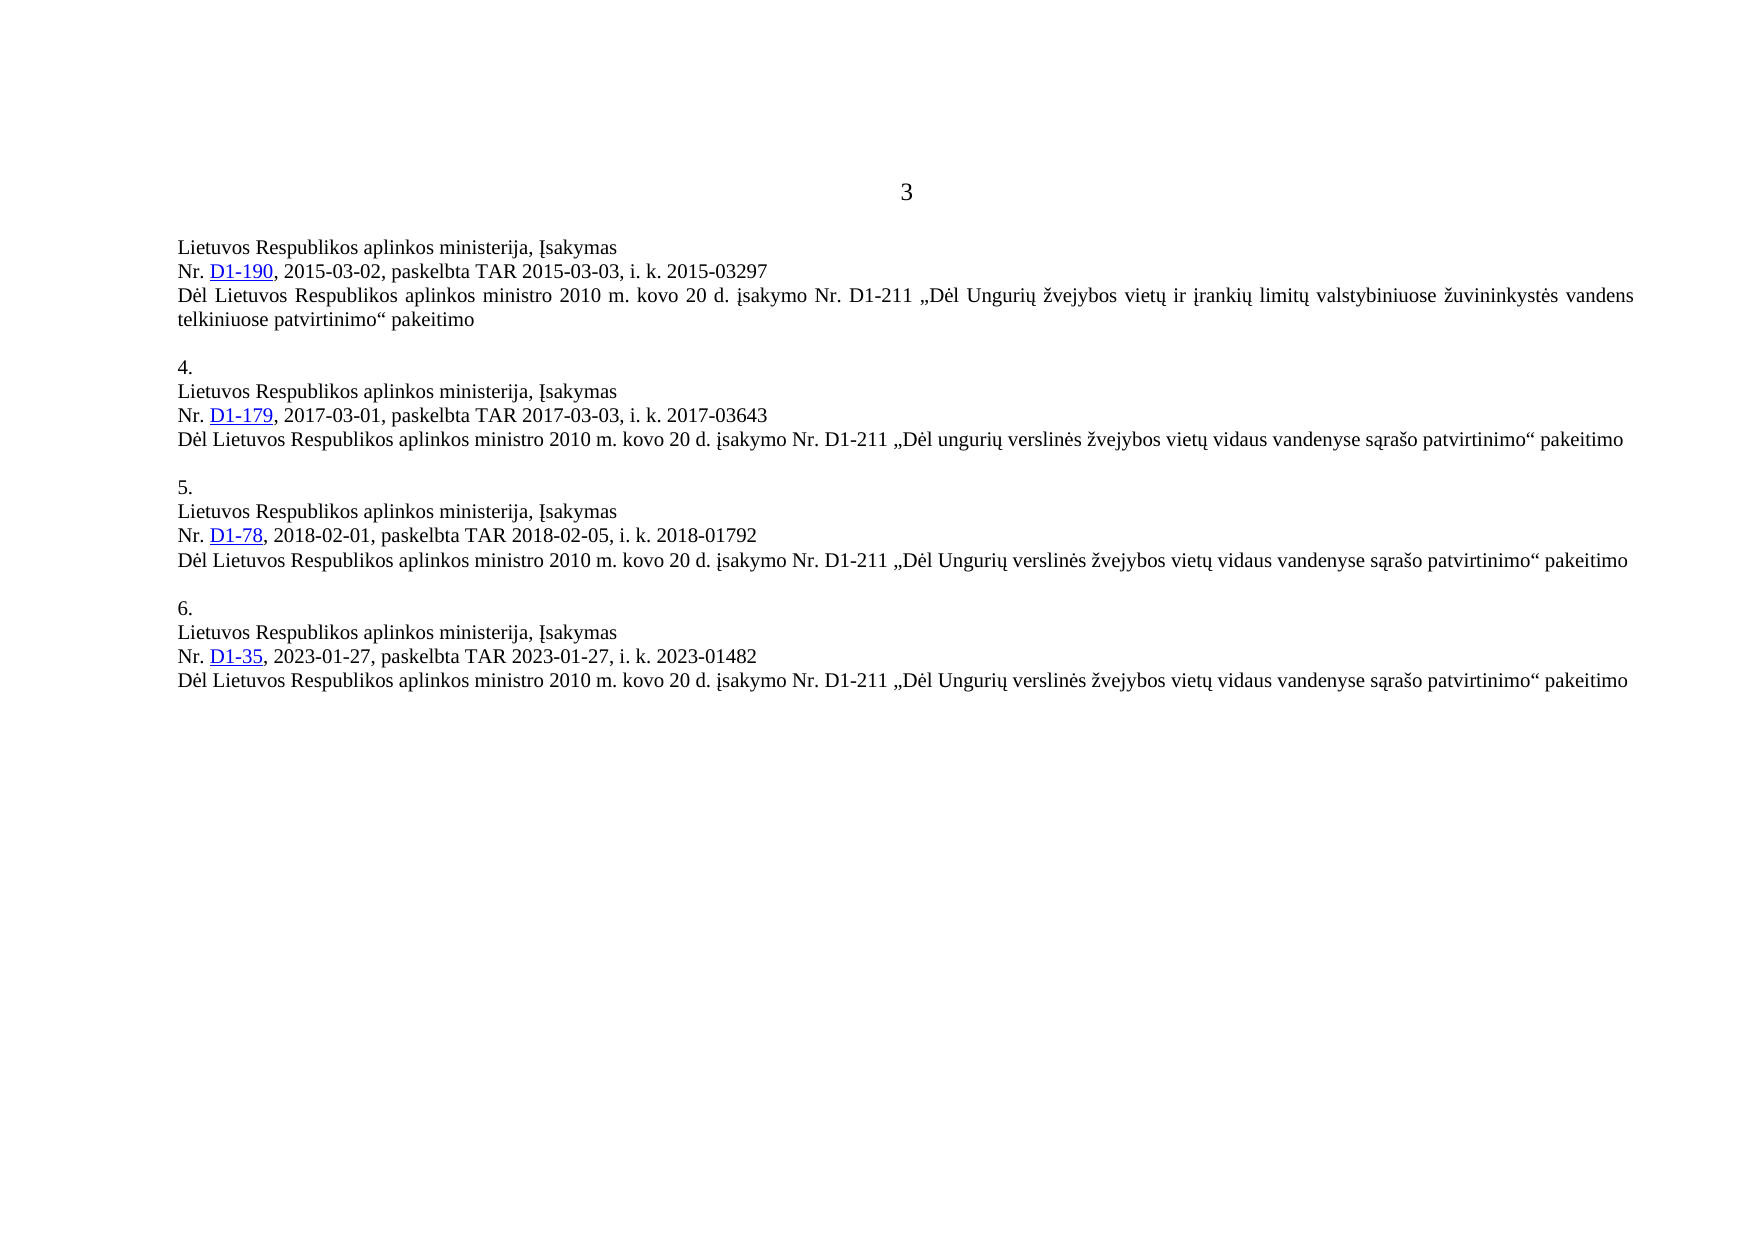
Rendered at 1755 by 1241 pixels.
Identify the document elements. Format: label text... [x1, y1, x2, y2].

text Lietuvos Respublikos aplinkos ministerija, Įsakymas [177, 499, 1636, 523]
text 6. [177, 596, 1636, 620]
text Nr. D1-190, 2015-03-02, paskelbta TAR 2015-03-03, i. k. 2015-03297 [177, 259, 1636, 283]
text 5. [177, 475, 1636, 499]
text Nr. D1-78, 2018-02-01, paskelbta TAR 2018-02-05, i. k. 2018-01792 [177, 523, 1636, 547]
text Dėl Lietuvos Respublikos aplinkos ministro 2010 m. kovo 20 d. įsakymo Nr. D1-211 „Dėl ungurių verslinės žvejybos vietų vidaus vandenyse sąrašo patvirtinimo“ pakeitimo [177, 427, 1636, 451]
text Lietuvos Respublikos aplinkos ministerija, Įsakymas [177, 620, 1636, 644]
text Nr. D1-35, 2023-01-27, paskelbta TAR 2023-01-27, i. k. 2023-01482 [177, 644, 1636, 668]
text Dėl Lietuvos Respublikos aplinkos ministro 2010 m. kovo 20 d. įsakymo Nr. D1-211 „Dėl Ungurių verslinės žvejybos vietų vidaus vandenyse sąrašo patvirtinimo“ pakeitimo [177, 668, 1636, 692]
text 4. [177, 355, 1636, 379]
text Dėl Lietuvos Respublikos aplinkos ministro 2010 m. kovo 20 d. įsakymo Nr. D1-211 „Dėl Ungurių žvejybos vietų ir įrankių limitų valstybiniuose žuvininkystės vandens telkiniuose patvirtinimo“ pakeitimo [177, 283, 1636, 331]
text Dėl Lietuvos Respublikos aplinkos ministro 2010 m. kovo 20 d. įsakymo Nr. D1-211 „Dėl Ungurių verslinės žvejybos vietų vidaus vandenyse sąrašo patvirtinimo“ pakeitimo [177, 547, 1636, 572]
text Lietuvos Respublikos aplinkos ministerija, Įsakymas [177, 235, 1636, 259]
text Lietuvos Respublikos aplinkos ministerija, Įsakymas [177, 379, 1636, 403]
text Nr. D1-179, 2017-03-01, paskelbta TAR 2017-03-03, i. k. 2017-03643 [177, 403, 1636, 427]
